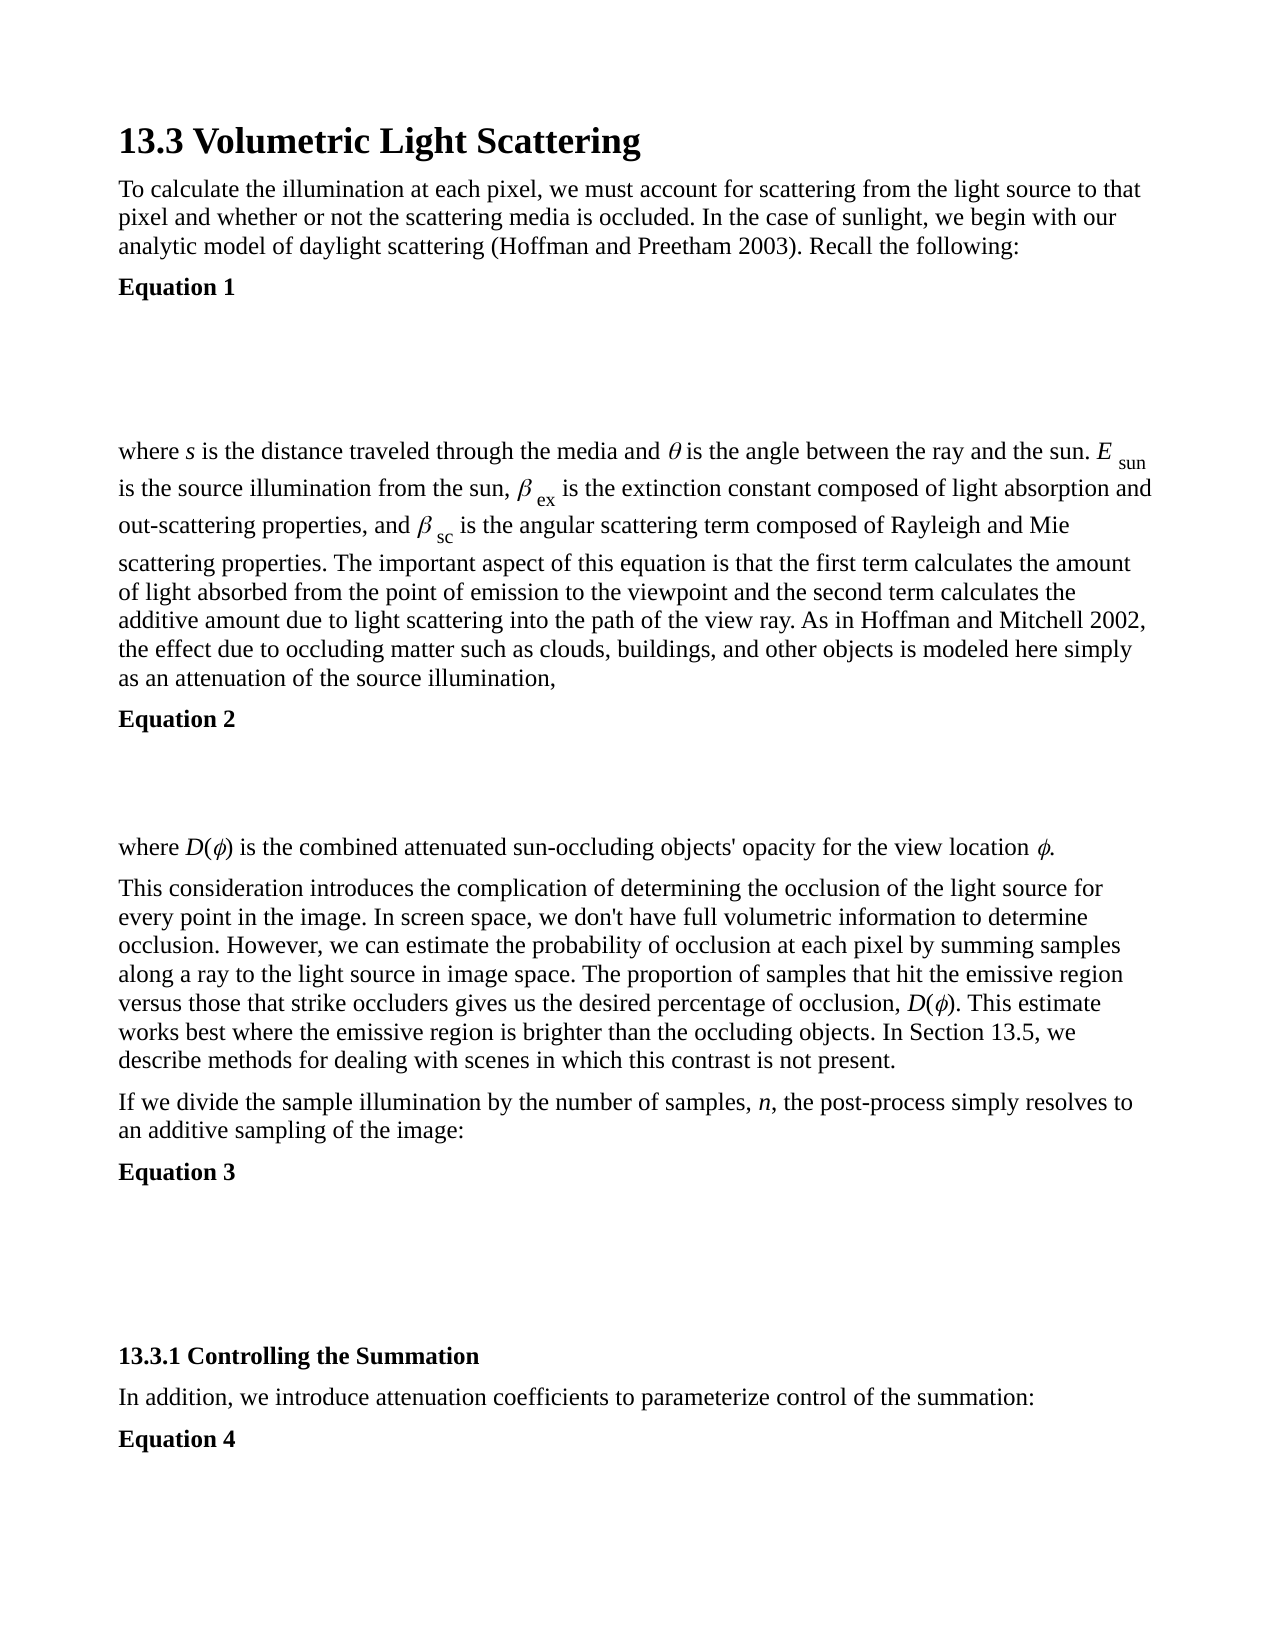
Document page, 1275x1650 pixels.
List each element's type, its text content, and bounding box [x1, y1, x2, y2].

text If we divide the sample illumination by the number of samples, n, the post-process simply resolves to an additive sampling of the image: [118, 1087, 1157, 1144]
text Equation 3 [118, 1157, 1157, 1186]
text Equation 2 [118, 704, 1157, 733]
text Equation 4 [118, 1424, 1157, 1452]
subtitle 13.3.1 Controlling the Summation [118, 1341, 1157, 1370]
text Equation 1 [118, 272, 1157, 301]
text To calculate the illumination at each pixel, we must account for scattering from the light source to that pixel and whether or not the scattering media is occluded. In the case of sunlight, we begin with our analytic model of daylight scattering (Hoffman and Preetham 2003). Recall the following: [118, 174, 1157, 260]
text This consideration introduces the complication of determining the occlusion of the light source for every point in the image. In screen space, we don't have full volumetric information to determine occlusion. However, we can estimate the probability of occlusion at each pixel by summing samples along a ray to the light source in image space. The proportion of samples that hit the emissive region versus those that strike occluders gives us the desired percentage of occlusion, D(f). This estimate works best where the emissive region is brighter than the occluding objects. In Section 13.5, we describe methods for dealing with scenes in which this contrast is not present. [118, 873, 1157, 1074]
text where s is the distance traveled through the media and q is the angle between the ray and the sun. E sun is the source illumination from the sun, b ex is the extinction constant composed of light absorption and out-scattering properties, and b sc is the angular scattering term composed of Rayleigh and Mie scattering properties. The important aspect of this equation is that the first term calculates the amount of light absorbed from the point of emission to the viewpoint and the second term calculates the additive amount due to light scattering into the path of the view ray. As in Hoffman and Mitchell 2002, the effect due to occluding matter such as clouds, buildings, and other objects is modeled here simply as an attenuation of the source illumination, [118, 436, 1157, 692]
subtitle 13.3 Volumetric Light Scattering [118, 118, 1157, 161]
text where D(f) is the combined attenuated sun-occluding objects' opacity for the view location f. [118, 832, 1157, 861]
text In addition, we introduce attenuation coefficients to parameterize control of the summation: [118, 1382, 1157, 1411]
